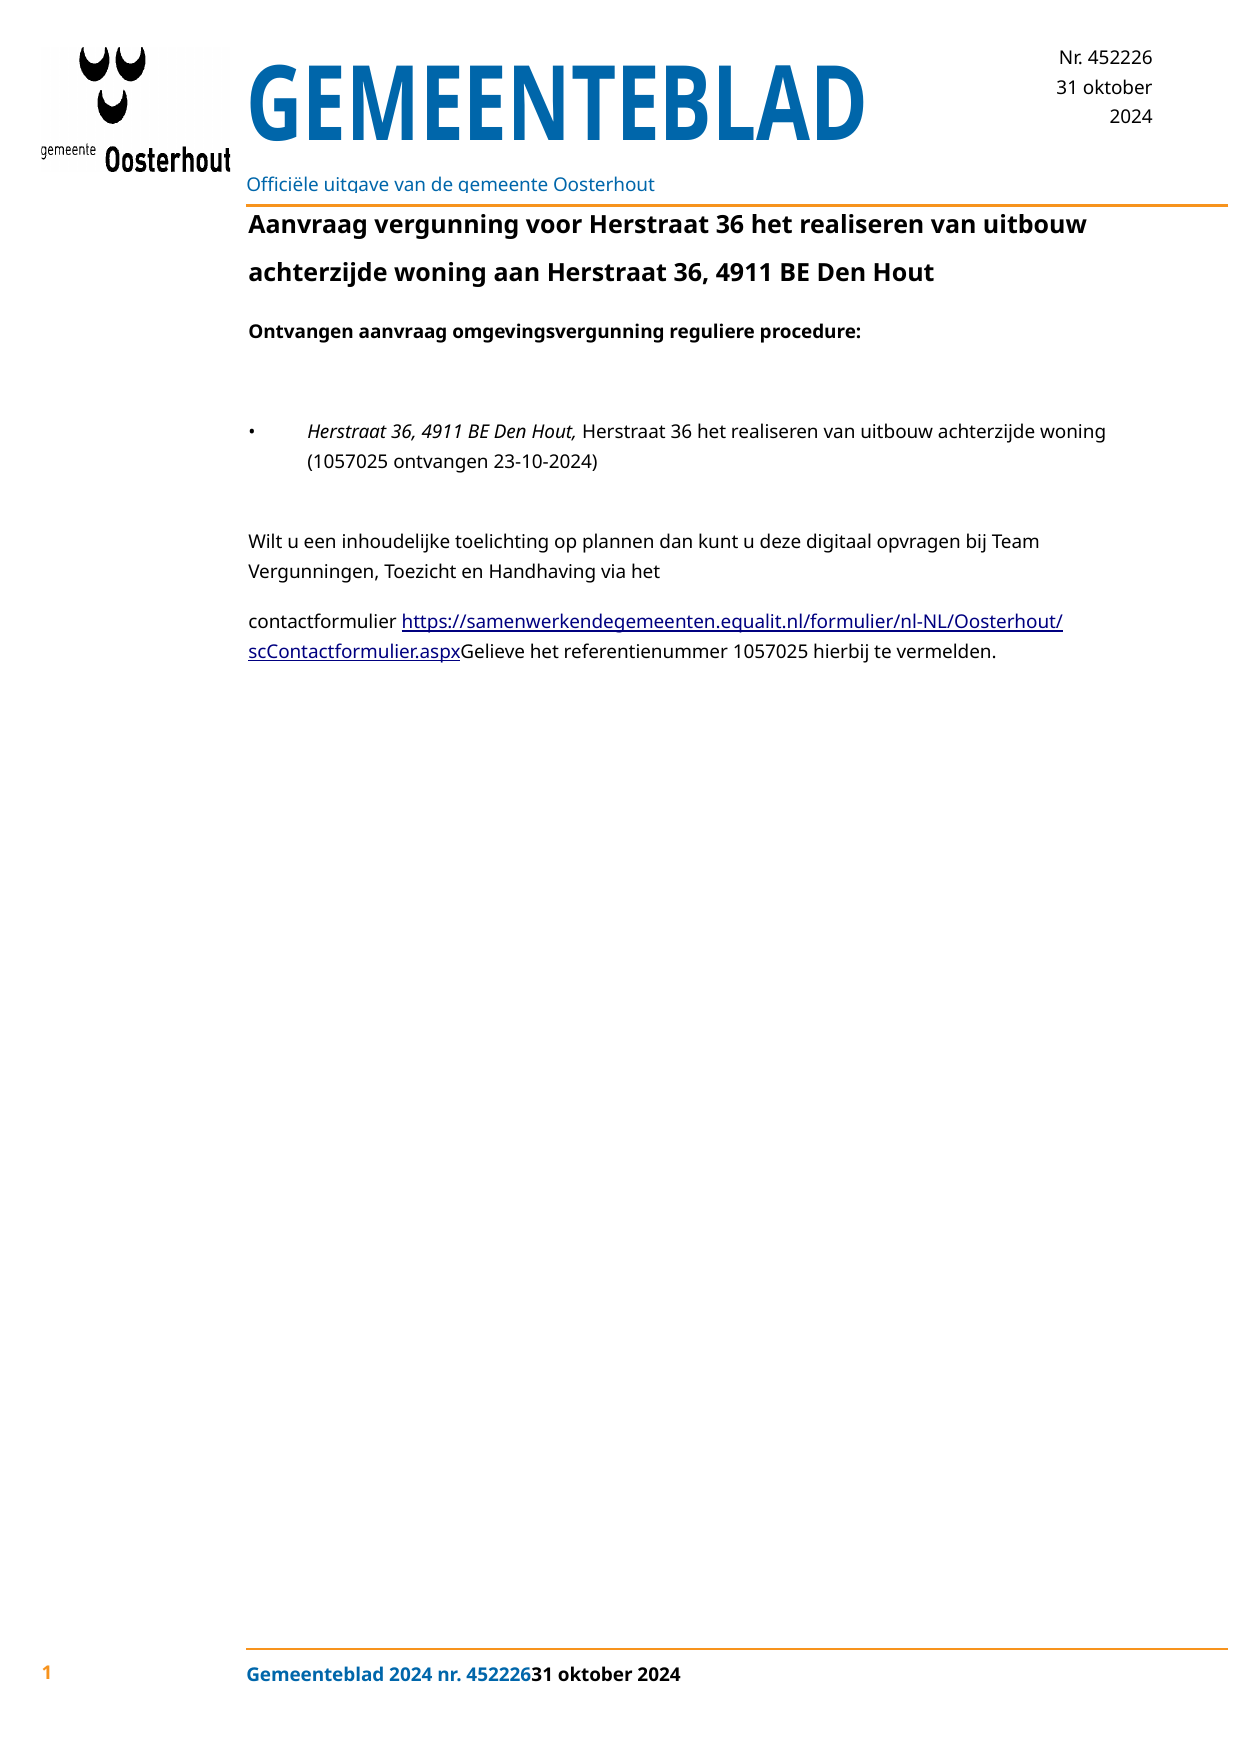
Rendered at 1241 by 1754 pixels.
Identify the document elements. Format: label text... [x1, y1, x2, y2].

text Ontvangen aanvraag omgevingsvergunning reguliere procedure: [248, 318, 1152, 344]
text Aanvraag vergunning voor Herstraat 36 het realiseren van uitbouw achterzijde woning aan Herstraat 36, 4911 BE Den Hout [248, 207, 1152, 288]
list Herstraat 36, 4911 BE Den Hout, Herstraat 36 het realiseren van uitbouw achterzijde woning (1057025 ontvangen 23-10-2024) [248, 419, 1152, 474]
text contactformulier https://samenwerkendegemeenten.equalit.nl/formulier/nl-NL/Oosterhout/scContactformulier.aspxGelieve het referentienummer 1057025 hierbij te vermelden. [248, 608, 1152, 664]
text Wilt u een inhoudelijke toelichting op plannen dan kunt u deze digitaal opvragen bij Team Vergunningen, Toezicht en Handhaving via het [248, 528, 1152, 584]
picture [41, 47, 231, 172]
